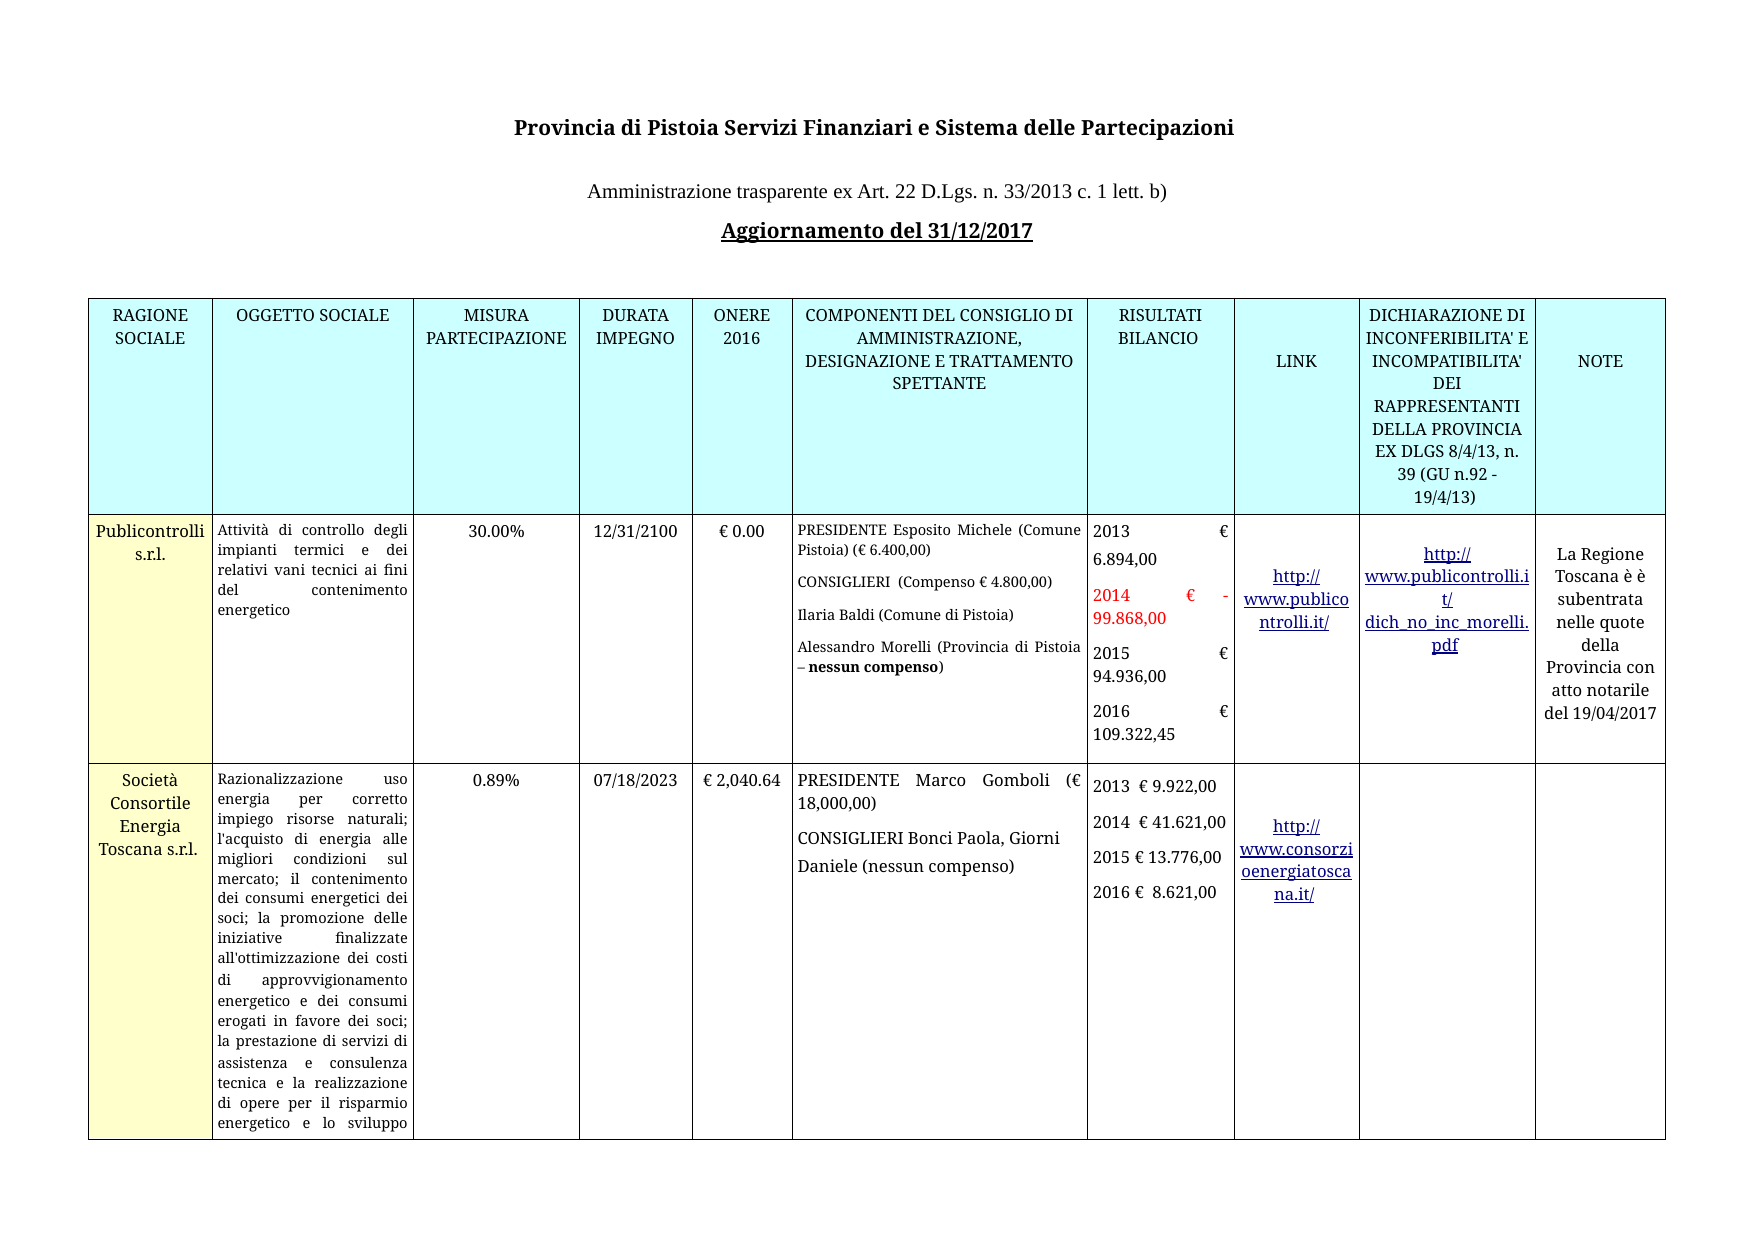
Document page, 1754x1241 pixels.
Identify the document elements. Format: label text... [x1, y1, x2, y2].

table_cell PRESIDENTE Marco Gomboli (€ 18,000,00) CONSIGLIERI Bonci Paola, Giorni Daniele (nessun compenso) [793, 764, 1087, 1138]
table_cell [1536, 764, 1665, 1138]
table_header RISULTATI BILANCIO [1088, 299, 1234, 514]
table_cell € 0,00 [693, 515, 792, 763]
table_cell Publicontrolli s.r.l. [89, 515, 212, 763]
table_header NOTE [1536, 299, 1665, 514]
table_cell http://www.consorzioenergiatoscana.it/ [1235, 764, 1359, 1138]
table_cell Attività di controllo degli impianti termici e dei relativi vani tecnici ai fini del contenimento energetico [213, 515, 413, 763]
subtitle Provincia di Pistoia Servizi Finanziari e Sistema delle Partecipazioni [88, 113, 1665, 142]
subtitle Amministrazione trasparente ex Art. 22 D.Lgs. n. 33/2013 c. 1 lett. b) [88, 179, 1665, 203]
table_cell PRESIDENTE Esposito Michele (Comune Pistoia) (€ 6.400,00) CONSIGLIERI (Compenso € 4.800,00) Ilaria Baldi (Comune di Pistoia) Alessandro Morelli (Provincia di Pistoia – nessun compenso) [793, 515, 1087, 763]
table_cell 30,00% [414, 515, 579, 763]
table_header COMPONENTI DEL CONSIGLIO DI AMMINISTRAZIONE, DESIGNAZIONE E TRATTAMENTO SPETTANTE [793, 299, 1087, 514]
table_header LINK [1235, 299, 1359, 514]
table_cell La Regione Toscana è è subentrata nelle quote della Provincia con atto notarile del 19/04/2017 [1536, 515, 1665, 763]
text Aggiornamento del 31/12/2017 [88, 216, 1665, 244]
table_cell http://www.publicontrolli.it/dich_no_inc_morelli.pdf [1360, 515, 1535, 763]
table_cell http://www.publicontrolli.it/ [1235, 515, 1359, 763]
table_cell 2013 € 6.894,00 2014 € - 99.868,00 2015 € 94.936,00 2016 € 109.322,45 [1088, 515, 1234, 763]
table_cell 31/12/2100 [580, 515, 692, 763]
table_cell 18/07/2023 [580, 764, 692, 1138]
table_header OGGETTO SOCIALE [213, 299, 413, 514]
table_cell 2013 € 9.922,00 2014 € 41.621,00 2015 € 13.776,00 2016 € 8.621,00 [1088, 764, 1234, 1138]
table_header DURATA IMPEGNO [580, 299, 692, 514]
table_header DICHIARAZIONE DI INCONFERIBILITA' E INCOMPATIBILITA' DEI RAPPRESENTANTI DELLA PROVINCIA EX DLGS 8/4/13, n. 39 (GU n.92 - 19/4/13) [1360, 299, 1535, 514]
table_cell Razionalizzazione uso energia per corretto impiego risorse naturali; l'acquisto di energia alle migliori condizioni sul mercato; il contenimento dei consumi energetici dei soci; la promozione delle iniziative finalizzate all'ottimizzazione dei costi di approvvigionamento energetico e dei consumi erogati in favore dei soci; la prestazione di servizi di assistenza e consulenza tecnica e la realizzazione di opere per il risparmio energetico e lo sviluppo [213, 764, 413, 1138]
table_cell 0,89% [414, 764, 579, 1138]
table_cell [1360, 764, 1535, 1138]
table_cell Società Consortile Energia Toscana s.r.l. [89, 764, 212, 1138]
table_cell € 2.040,64 [693, 764, 792, 1138]
table_header MISURA PARTECIPAZIONE [414, 299, 579, 514]
table_header ONERE 2016 [693, 299, 792, 514]
table_header RAGIONE SOCIALE [89, 299, 212, 514]
